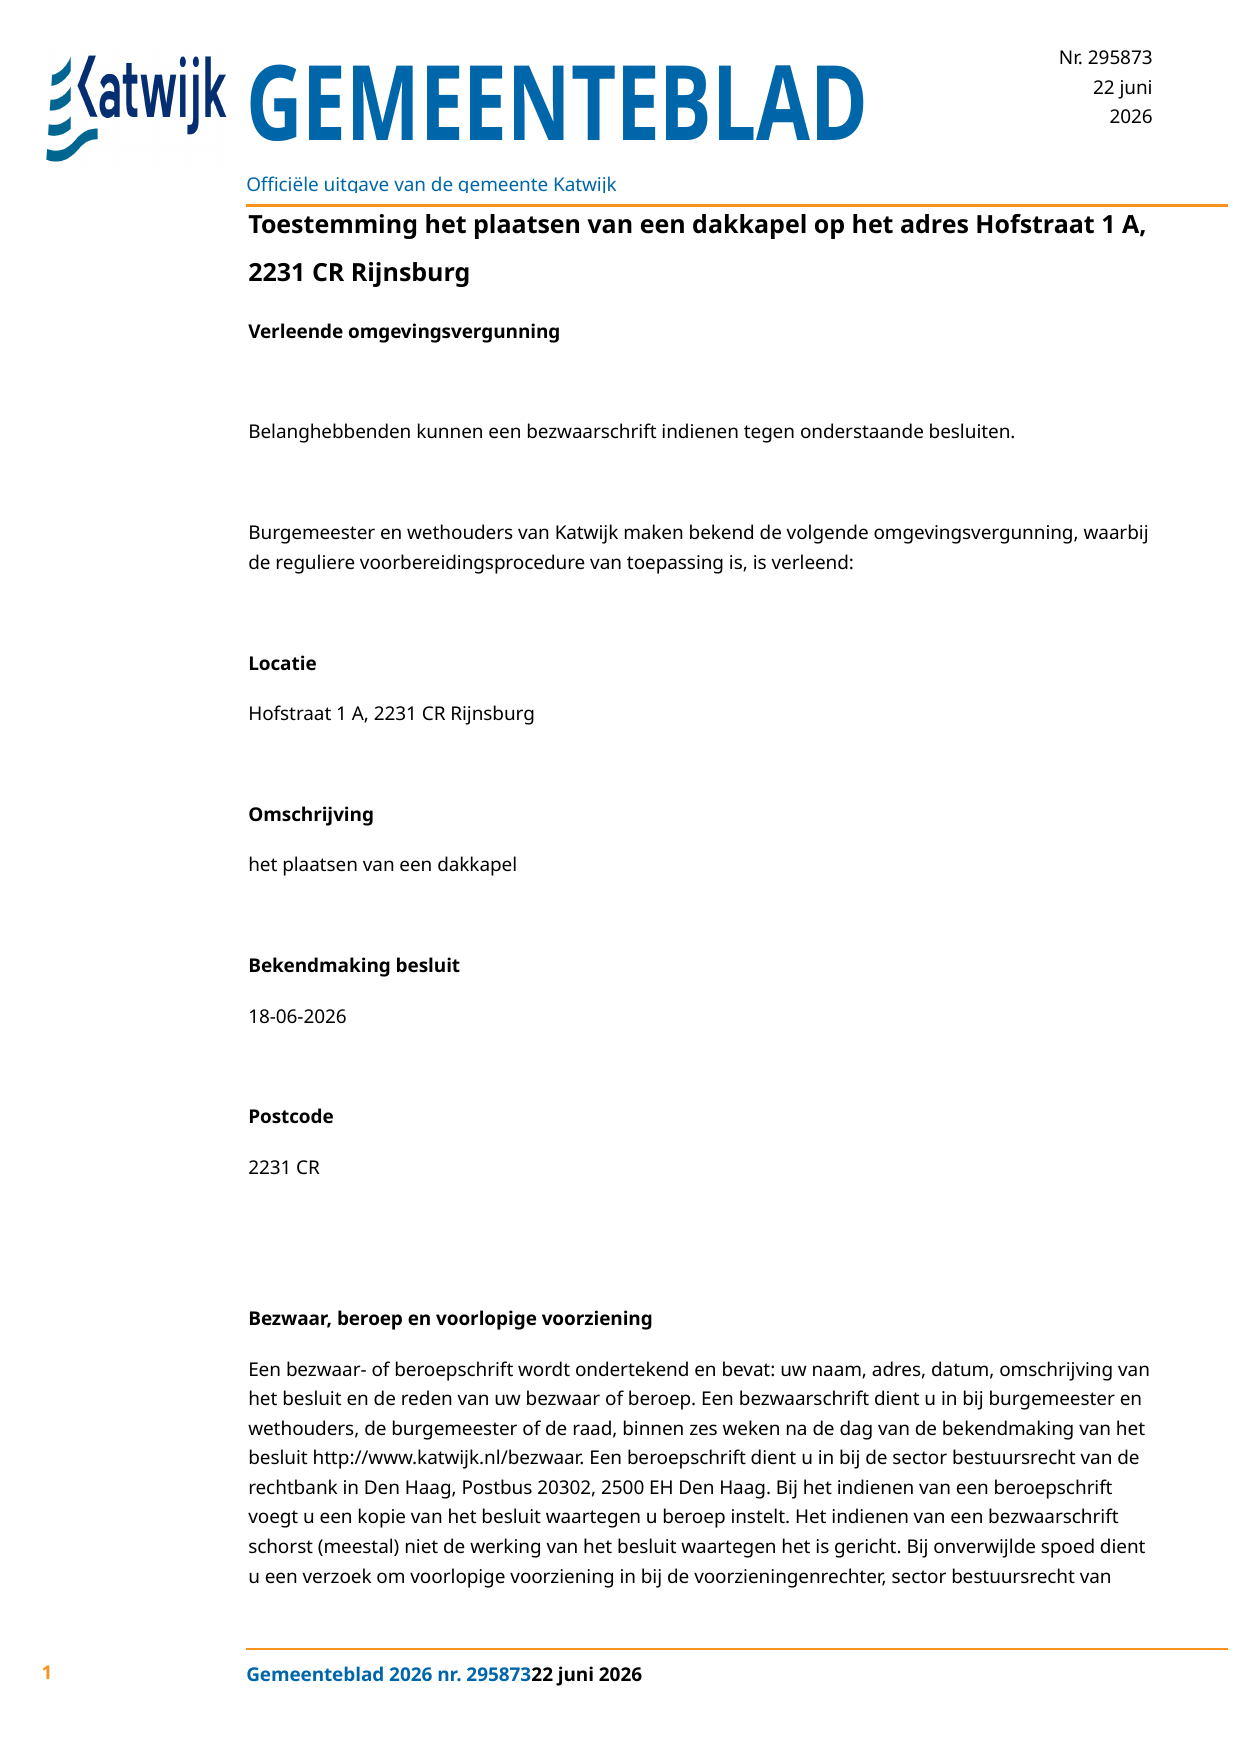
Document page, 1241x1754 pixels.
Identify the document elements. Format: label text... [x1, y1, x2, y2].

text Verleende omgevingsvergunning [248, 318, 1152, 344]
text Locatie [248, 650, 1152, 676]
text Postcode [248, 1104, 1152, 1129]
text Burgemeester en wethouders van Katwijk maken bekend de volgende omgevingsvergunning, waarbij de reguliere voorbereidingsprocedure van toepassing is, is verleend: [248, 519, 1152, 575]
text Toestemming het plaatsen van een dakkapel op het adres Hofstraat 1 A, 2231 CR Rijnsburg [248, 207, 1152, 288]
text Belanghebbenden kunnen een bezwaarschrift indienen tegen onderstaande besluiten. [248, 419, 1152, 444]
text 18-06-2026 [248, 1003, 1152, 1029]
text het plaatsen van een dakkapel [248, 852, 1152, 877]
picture [41, 47, 231, 172]
text Bezwaar, beroep en voorlopige voorziening [248, 1305, 1152, 1331]
text 2231 CR [248, 1154, 1152, 1180]
text Hofstraat 1 A, 2231 CR Rijnsburg [248, 700, 1152, 726]
text Een bezwaar- of beroepschrift wordt ondertekend en bevat: uw naam, adres, datum, omschrijving van het besluit en de reden van uw bezwaar of beroep. Een bezwaarschrift dient u in bij burgemeester en wethouders, de burgemeester of de raad, binnen zes weken na de dag van de bekendmaking van het besluit http://www.katwijk.nl/bezwaar. Een beroepschrift dient u in bij de sector bestuursrecht van de rechtbank in Den Haag, Postbus 20302, 2500 EH Den Haag. Bij het indienen van een beroepschrift voegt u een kopie van het besluit waartegen u beroep instelt. Het indienen van een bezwaarschrift schorst (meestal) niet de werking van het besluit waartegen het is gericht. Bij onverwijlde spoed dient u een verzoek om voorlopige voorziening in bij de voorzieningenrechter, sector bestuursrecht van [248, 1356, 1152, 1589]
text Omschrijving [248, 801, 1152, 827]
text Bekendmaking besluit [248, 952, 1152, 978]
